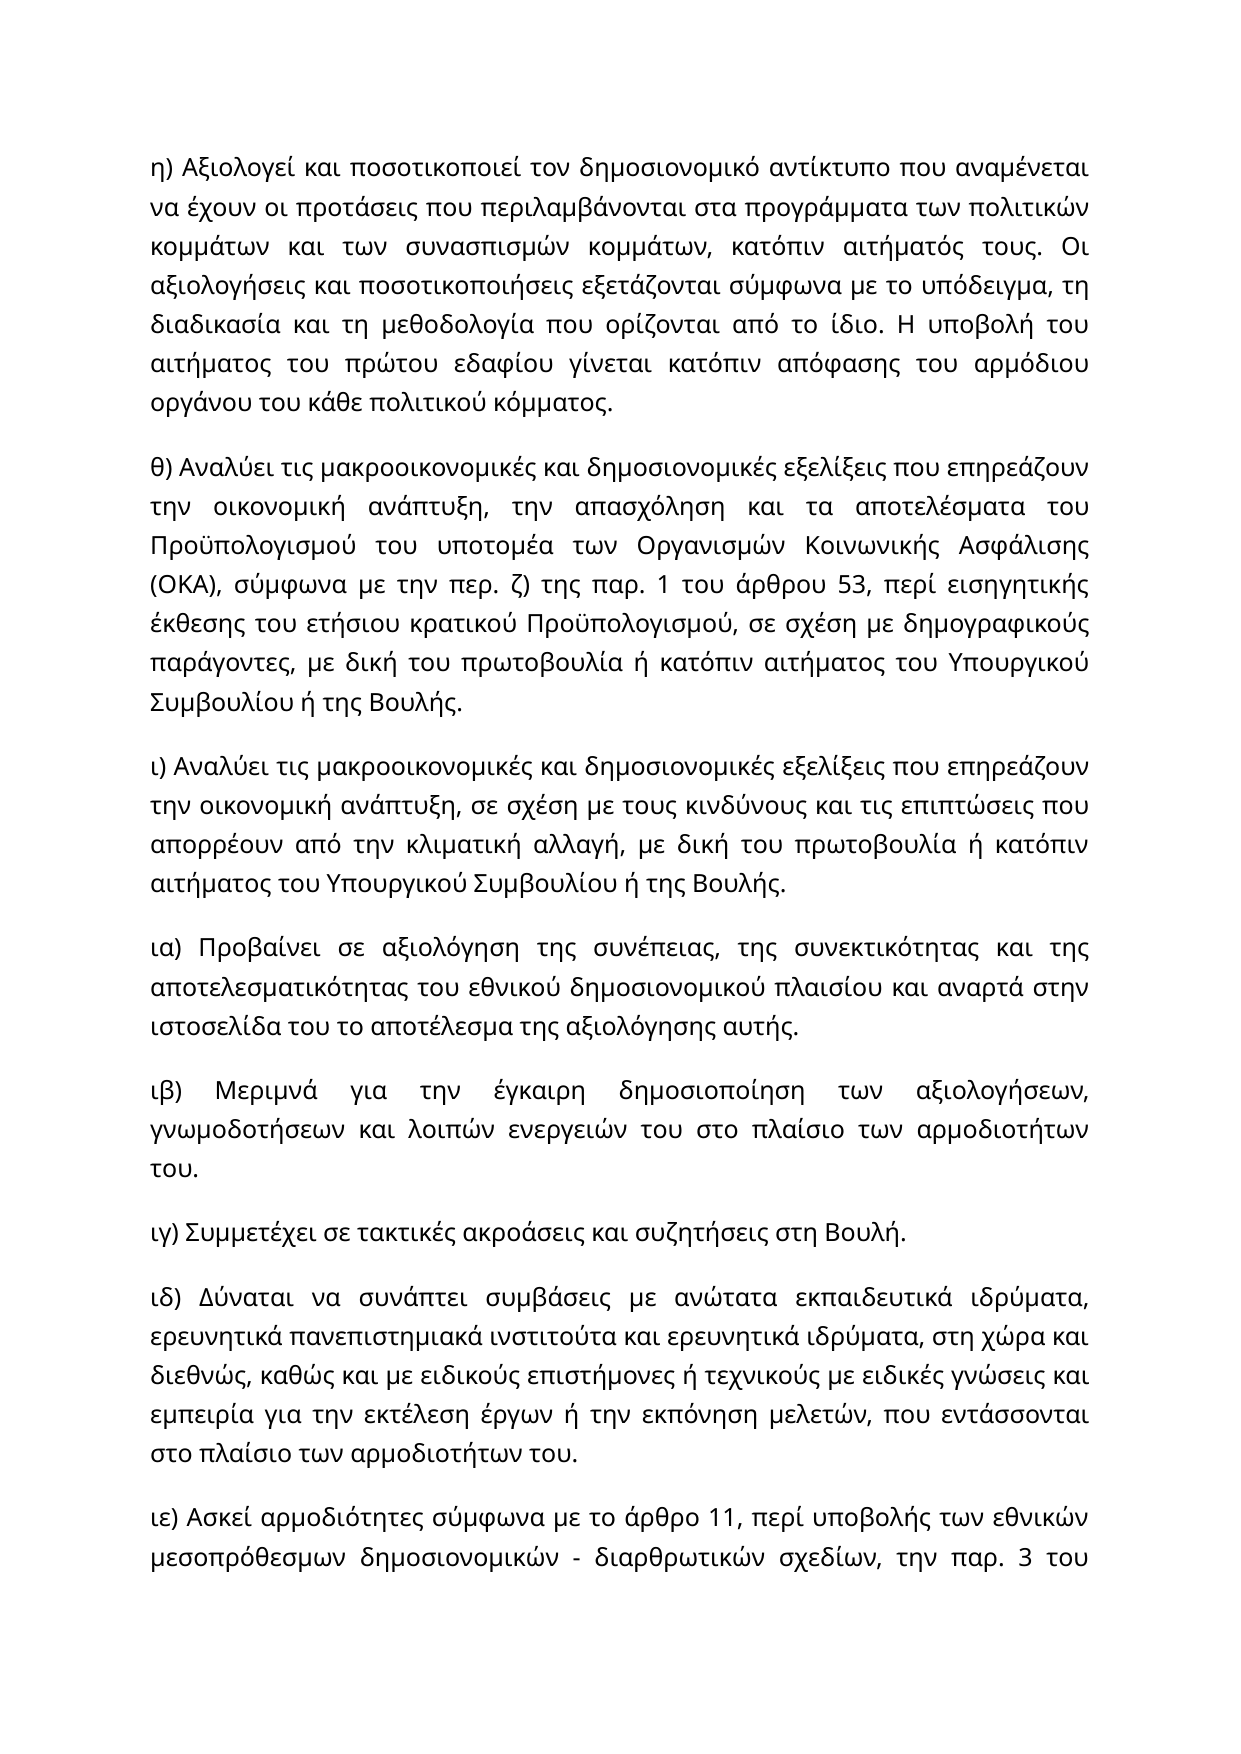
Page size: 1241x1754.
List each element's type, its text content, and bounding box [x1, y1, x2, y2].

text ιε) Ασκεί αρμοδιότητες σύμφωνα με το άρθρο 11, περί υποβολής των εθνικών μεσοπρόθεσμων δημοσιονομικών - διαρθρωτικών σχεδίων, την παρ. 3 του [150, 1500, 1090, 1573]
text ι) Αναλύει τις μακροοικονομικές και δημοσιονομικές εξελίξεις που επηρεάζουν την οικονομική ανάπτυξη, σε σχέση με τους κινδύνους και τις επιπτώσεις που απορρέουν από την κλιματική αλλαγή, με δική του πρωτοβουλία ή κατόπιν αιτήματος του Υπουργικού Συμβουλίου ή της Βουλής. [150, 748, 1090, 900]
text θ) Αναλύει τις μακροοικονομικές και δημοσιονομικές εξελίξεις που επηρεάζουν την οικονομική ανάπτυξη, την απασχόληση και τα αποτελέσματα του Προϋπολογισμού του υποτομέα των Οργανισμών Κοινωνικής Ασφάλισης (ΟΚΑ), σύμφωνα με την περ. ζ) της παρ. 1 του άρθρου 53, περί εισηγητικής έκθεσης του ετήσιου κρατικού Προϋπολογισμού, σε σχέση με δημογραφικούς παράγοντες, με δική του πρωτοβουλία ή κατόπιν αιτήματος του Υπουργικού Συμβουλίου ή της Βουλής. [150, 449, 1090, 718]
text ιγ) Συμμετέχει σε τακτικές ακροάσεις και συζητήσεις στη Βουλή. [150, 1215, 1090, 1249]
text η) Αξιολογεί και ποσοτικοποιεί τον δημοσιονομικό αντίκτυπο που αναμένεται να έχουν οι προτάσεις που περιλαμβάνονται στα προγράμματα των πολιτικών κομμάτων και των συνασπισμών κομμάτων, κατόπιν αιτήματός τους. Οι αξιολογήσεις και ποσοτικοποιήσεις εξετάζονται σύμφωνα με το υπόδειγμα, τη διαδικασία και τη μεθοδολογία που ορίζονται από το ίδιο. Η υποβολή του αιτήματος του πρώτου εδαφίου γίνεται κατόπιν απόφασης του αρμόδιου οργάνου του κάθε πολιτικού κόμματος. [150, 150, 1090, 419]
text ιδ) Δύναται να συνάπτει συμβάσεις με ανώτατα εκπαιδευτικά ιδρύματα, ερευνητικά πανεπιστημιακά ινστιτούτα και ερευνητικά ιδρύματα, στη χώρα και διεθνώς, καθώς και με ειδικούς επιστήμονες ή τεχνικούς με ειδικές γνώσεις και εμπειρία για την εκτέλεση έργων ή την εκπόνηση μελετών, που εντάσσονται στο πλαίσιο των αρμοδιοτήτων του. [150, 1279, 1090, 1470]
text ιβ) Μεριμνά για την έγκαιρη δημοσιοποίηση των αξιολογήσεων, γνωμοδοτήσεων και λοιπών ενεργειών του στο πλαίσιο των αρμοδιοτήτων του. [150, 1072, 1090, 1185]
text ια) Προβαίνει σε αξιολόγηση της συνέπειας, της συνεκτικότητας και της αποτελεσματικότητας του εθνικού δημοσιονομικού πλαισίου και αναρτά στην ιστοσελίδα του το αποτέλεσμα της αξιολόγησης αυτής. [150, 930, 1090, 1042]
